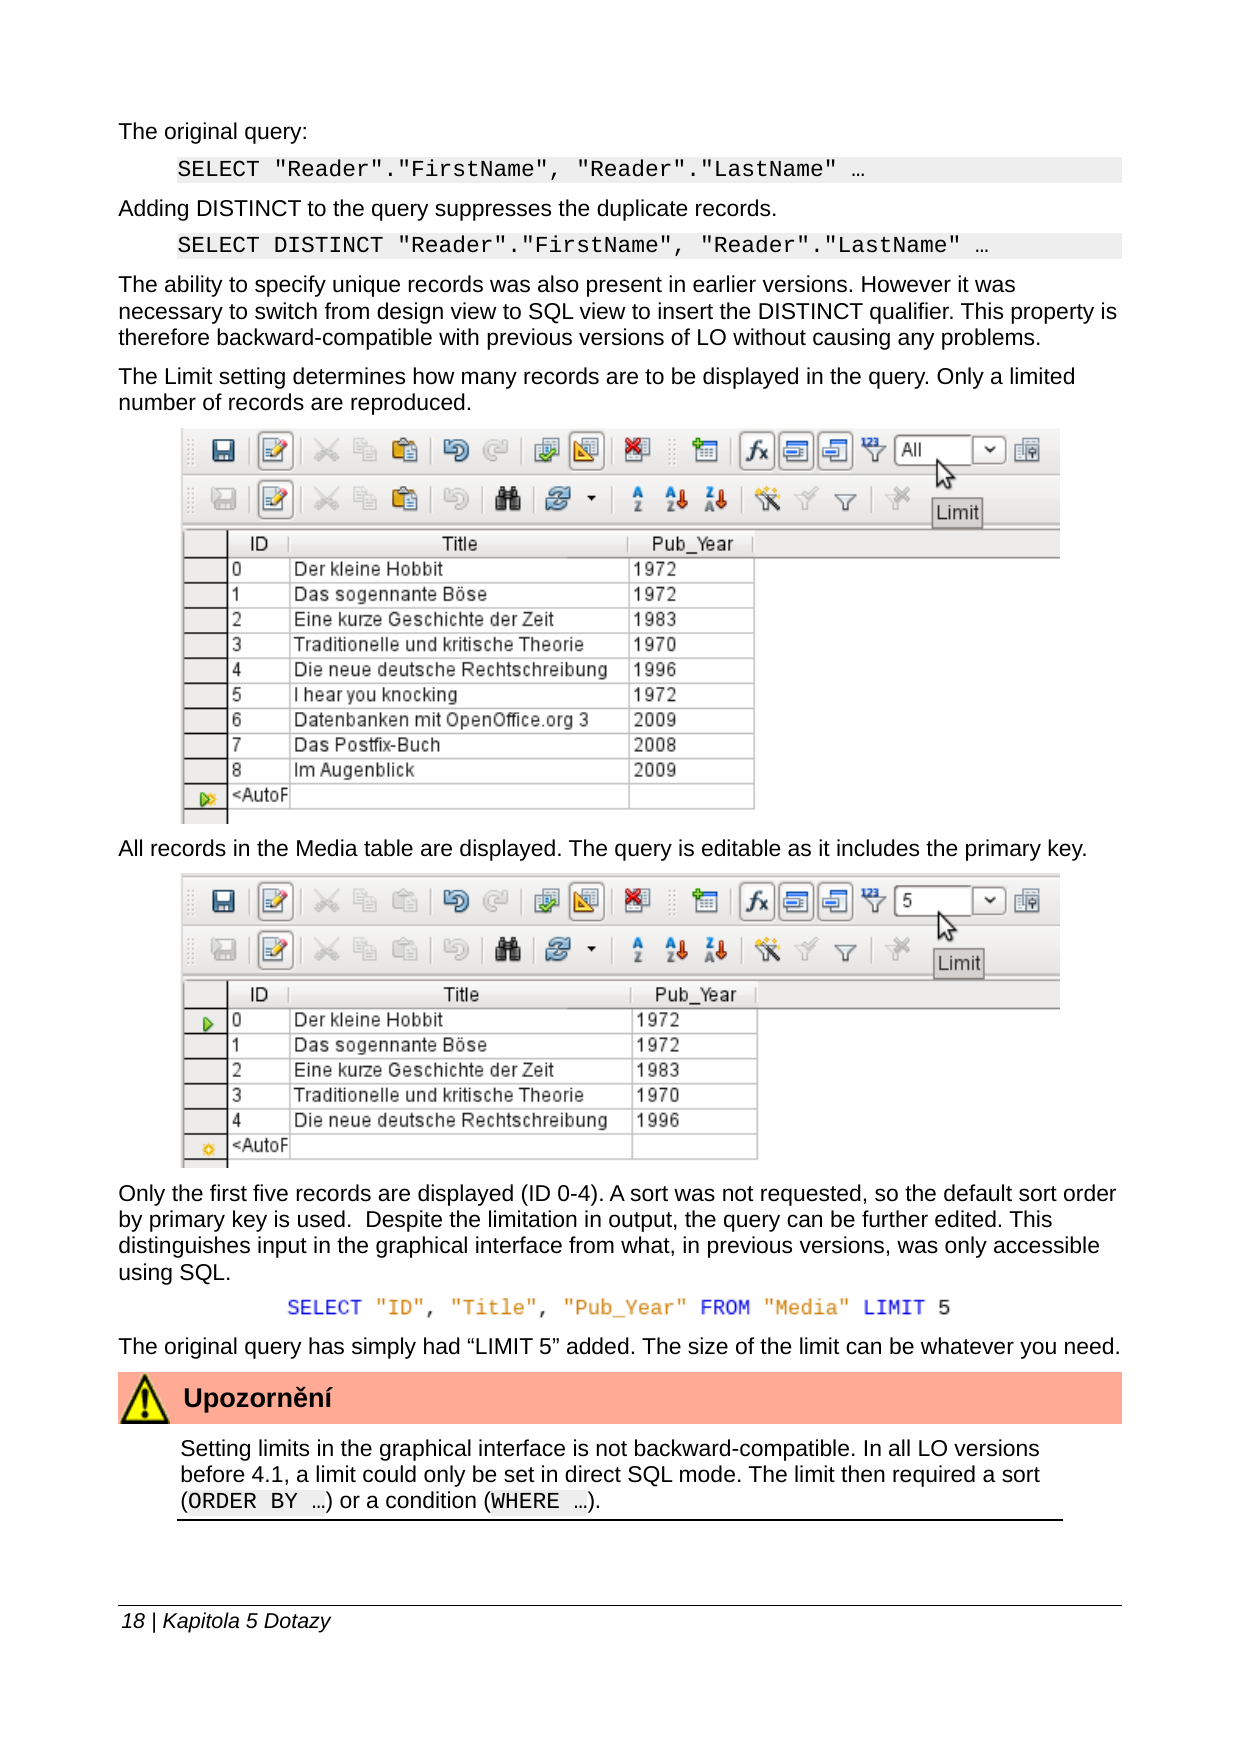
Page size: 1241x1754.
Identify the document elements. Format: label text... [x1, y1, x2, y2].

text Only the first five records are displayed (ID 0-4). A sort was not requested, so the default sort order by primary key is used. Despite the limitation in output, the query can be further edited. This distinguishes input in the graphical interface from what, in previous versions, was only accessible using SQL. [118, 1179, 1122, 1285]
subtitle Upozornění [170, 1372, 1122, 1424]
picture [180, 428, 1060, 824]
text The original query has simply had “LIMIT 5” added. The size of the limit can be whatever you need. [118, 1333, 1122, 1359]
text SELECT "Reader"."FirstName", "Reader"."LastName" … [177, 157, 1122, 183]
text Adding DISTINCT to the query suppresses the duplicate records. [118, 195, 1122, 221]
text The ability to specify unique records was also present in earlier versions. However it was necessary to switch from design view to SQL view to insert the DISTINCT qualifier. This property is therefore backward-compatible with previous versions of LO without causing any problems. [118, 271, 1122, 350]
picture [286, 1297, 954, 1321]
picture [180, 873, 1060, 1168]
text All records in the Media table are displayed. The query is editable as it includes the primary key. [118, 835, 1122, 861]
text SELECT DISTINCT "Reader"."FirstName", "Reader"."LastName" … [177, 233, 1122, 259]
text The Limit setting determines how many records are to be displayed in the query. Only a limited number of records are reproduced. [118, 363, 1122, 416]
text The original query: [118, 118, 1122, 144]
text Setting limits in the graphical interface is not backward-compatible. In all LO versions before 4.1, a limit could only be set in direct SQL mode. The limit then required a sort (ORDER BY …) or a condition (WHERE …). [177, 1432, 1063, 1519]
picture [119, 1372, 170, 1424]
